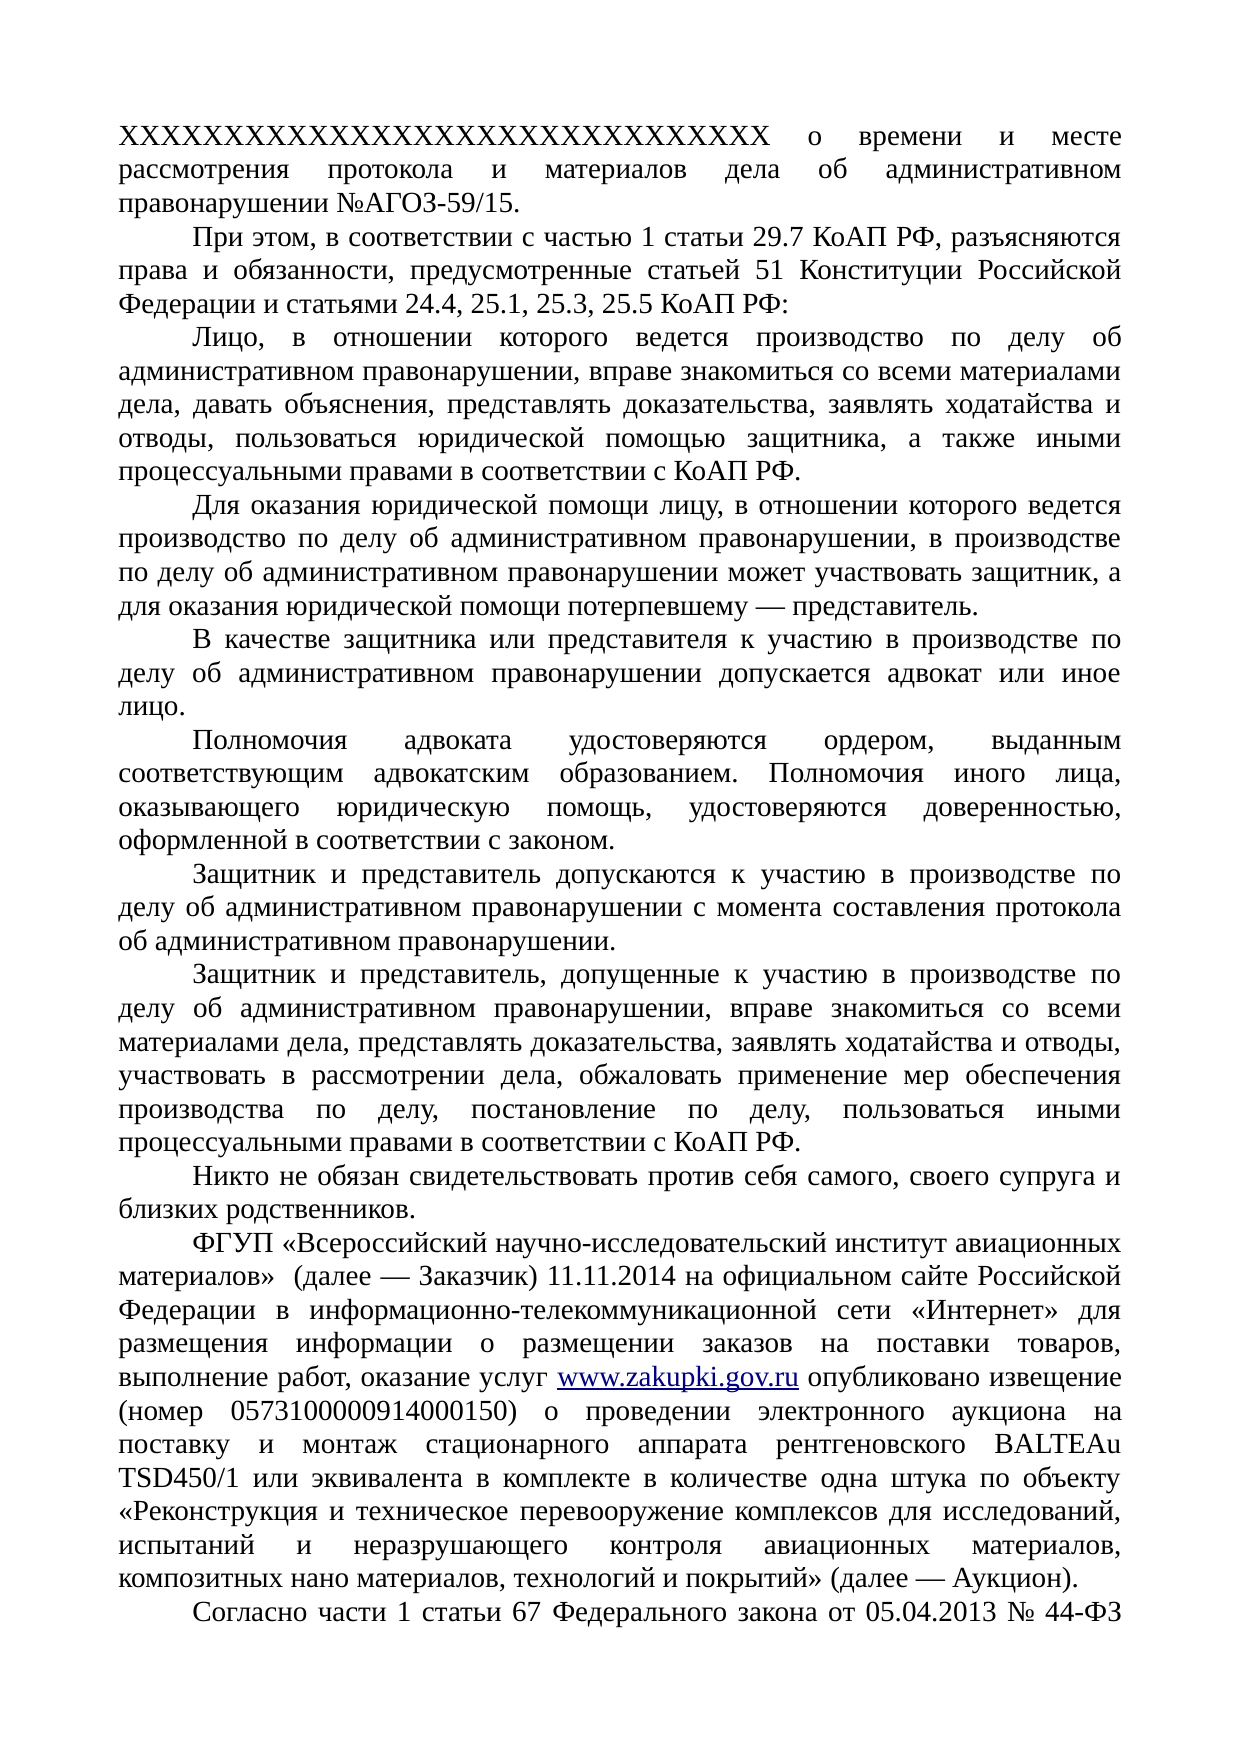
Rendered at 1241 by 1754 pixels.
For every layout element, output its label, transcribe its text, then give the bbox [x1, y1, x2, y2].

text Никто не обязан свидетельствовать против себя самого, своего супруга и близких родственников. [118, 1158, 1122, 1225]
text Защитник и представитель, допущенные к участию в производстве по делу об административном правонарушении, вправе знакомиться со всеми материалами дела, представлять доказательства, заявлять ходатайства и отводы, участвовать в рассмотрении дела, обжаловать применение мер обеспечения производства по делу, постановление по делу, пользоваться иными процессуальными правами в соответствии с КоАП РФ. [118, 957, 1122, 1158]
text В качестве защитника или представителя к участию в производстве по делу об административном правонарушении допускается адвокат или иное лицо. [118, 621, 1122, 722]
text ФГУП «Всероссийский научно-исследовательский институт авиационных материалов» (далее — Заказчик) 11.11.2014 на официальном сайте Российской Федерации в информационно-телекоммуникационной сети «Интернет» для размещения информации о размещении заказов на поставки товаров, выполнение работ, оказание услуг www.zakupki.gov.ru опубликовано извещение (номер 0573100000914000150) о проведении электронного аукциона на поставку и монтаж стационарного аппарата рентгеновского BALTEAu TSD450/1 или эквивалента в комплекте в количестве одна штука по объекту «Реконструкция и техническое перевооружение комплексов для исследований, испытаний и неразрушающего контроля авиационных материалов, композитных нано материалов, технологий и покрытий» (далее — Аукцион). [118, 1225, 1122, 1594]
text XXXXXXXXXXXXXXXXXXXXXXXXXXXXXXX о времени и месте рассмотрения протокола и материалов дела об административном правонарушении №АГОЗ-59/15. [118, 118, 1122, 219]
text Защитник и представитель допускаются к участию в производстве по делу об административном правонарушении с момента составления протокола об административном правонарушении. [118, 856, 1122, 957]
text Согласно части 1 статьи 67 Федерального закона от 05.04.2013 № 44-ФЗ [118, 1594, 1122, 1627]
text Лицо, в отношении которого ведется производство по делу об административном правонарушении, вправе знакомиться со всеми материалами дела, давать объяснения, представлять доказательства, заявлять ходатайства и отводы, пользоваться юридической помощью защитника, а также иными процессуальными правами в соответствии с КоАП РФ. [118, 319, 1122, 487]
text При этом, в соответствии с частью 1 статьи 29.7 КоАП РФ, разъясняются права и обязанности, предусмотренные статьей 51 Конституции Российской Федерации и статьями 24.4, 25.1, 25.3, 25.5 КоАП РФ: [118, 219, 1122, 319]
text Полномочия адвоката удостоверяются ордером, выданным соответствующим адвокатским образованием. Полномочия иного лица, оказывающего юридическую помощь, удостоверяются доверенностью, оформленной в соответствии с законом. [118, 722, 1122, 856]
text Для оказания юридической помощи лицу, в отношении которого ведется производство по делу об административном правонарушении, в производстве по делу об административном правонарушении может участвовать защитник, а для оказания юридической помощи потерпевшему — представитель. [118, 487, 1122, 621]
